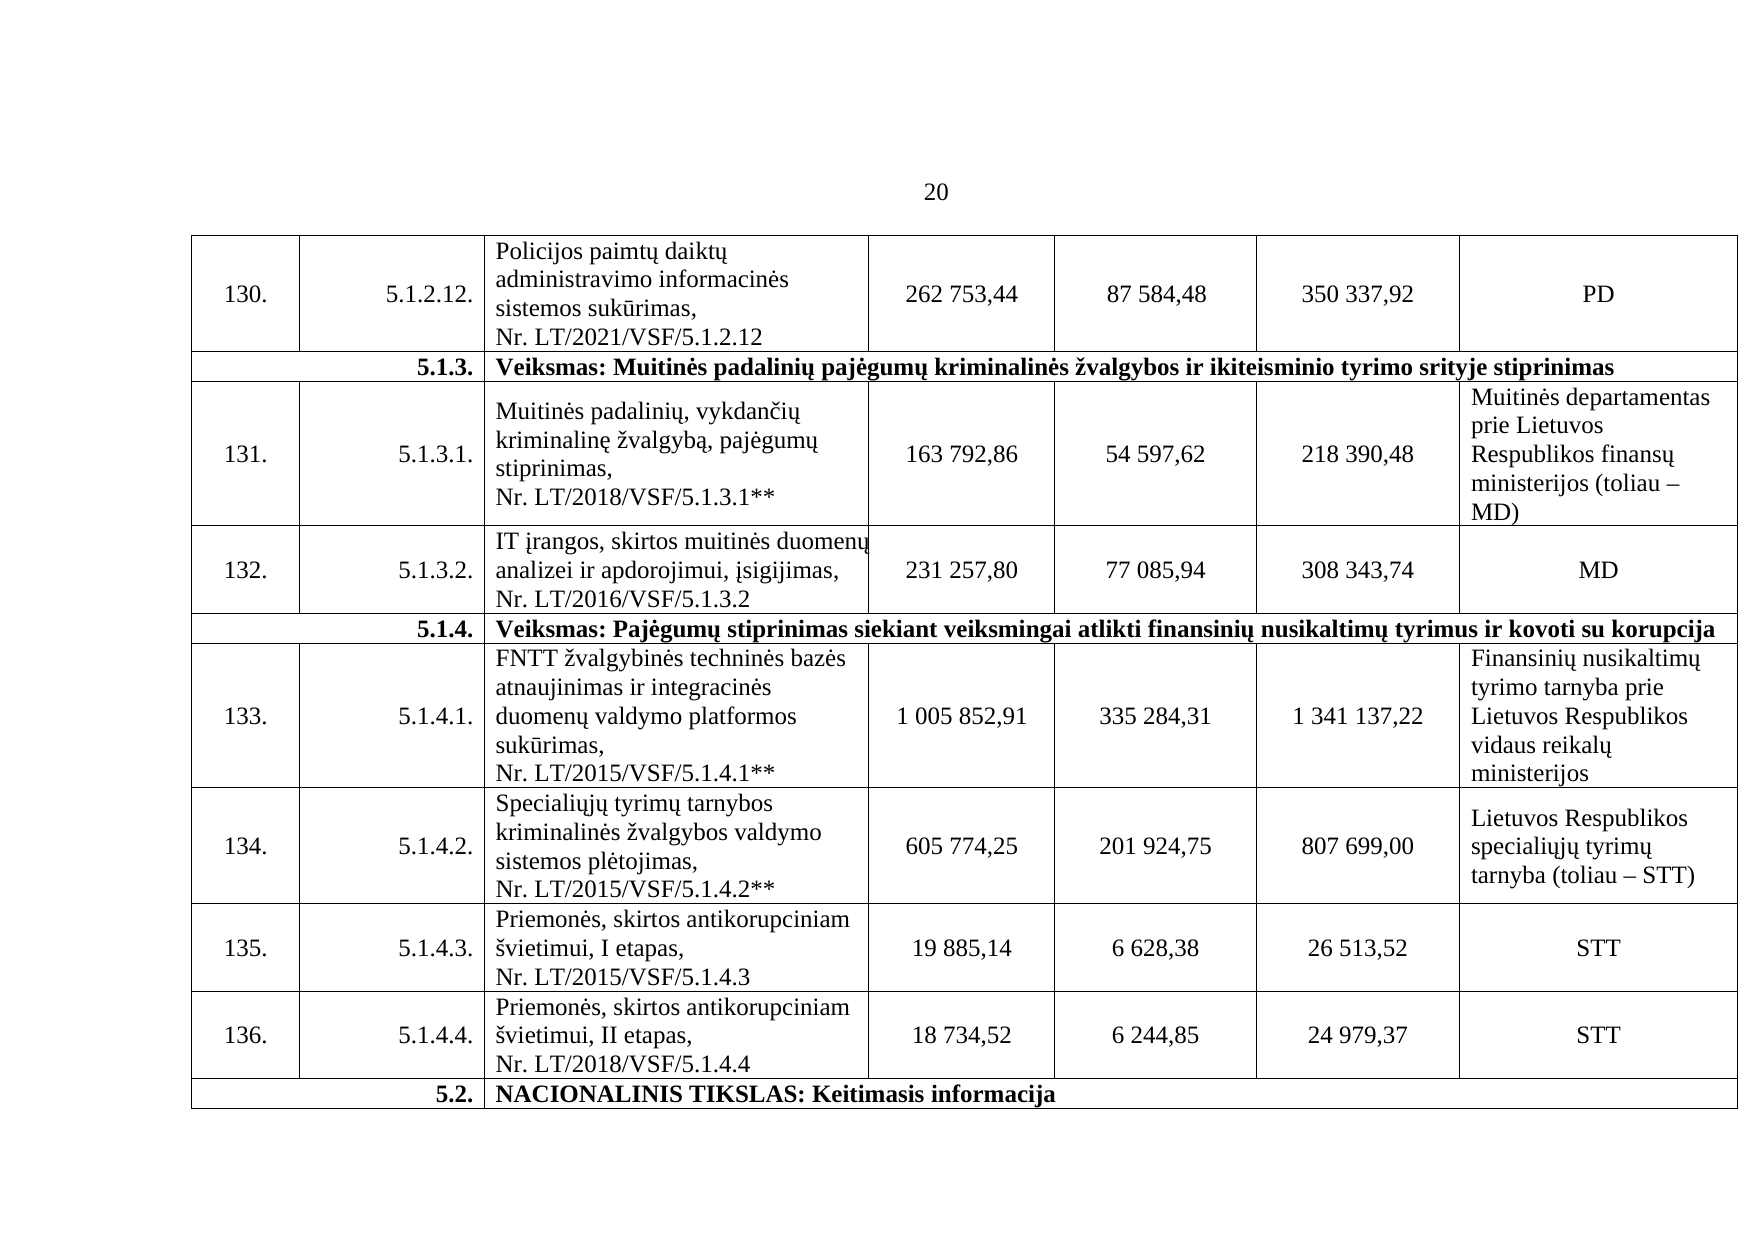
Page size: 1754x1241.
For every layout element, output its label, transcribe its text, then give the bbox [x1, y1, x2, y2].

table_cell 5.2. [192, 1079, 484, 1108]
table_cell [1738, 903, 1743, 991]
table_cell 218 390,48 [1257, 382, 1459, 525]
table_cell STT [1460, 904, 1737, 991]
table_cell 807 699,00 [1257, 788, 1459, 903]
table_cell 5.1.4.4. [300, 992, 484, 1078]
table_cell 5.1.2.12. [300, 236, 484, 351]
table_cell 54 597,62 [1055, 382, 1256, 525]
table_cell [1738, 787, 1743, 903]
table_cell 5.1.4.3. [300, 904, 484, 991]
table_cell 163 792,86 [869, 382, 1054, 525]
table_cell 350 337,92 [1257, 236, 1459, 351]
table_cell 19 885,14 [869, 904, 1054, 991]
table_cell Specialiųjų tyrimų tarnybos kriminalinės žvalgybos valdymo sistemos plėtojimas, Nr. LT/2015/VSF/5.1.4.2** [485, 788, 868, 903]
table_cell 5.1.4.2. [300, 788, 484, 903]
table_cell Veiksmas: Pajėgumų stiprinimas siekiant veiksmingai atlikti finansinių nusikaltimų tyrimus ir kovoti su korupcija [485, 614, 1737, 642]
table_cell 5.1.3.2. [300, 526, 484, 613]
table_cell 6 628,38 [1055, 904, 1256, 991]
table_cell 605 774,25 [869, 788, 1054, 903]
table_cell [1738, 525, 1743, 613]
table_cell 134. [192, 788, 299, 903]
table_cell 201 924,75 [1055, 788, 1256, 903]
table_cell [1738, 613, 1743, 642]
table_cell [1738, 351, 1743, 381]
table_cell Veiksmas: Muitinės padalinių pajėgumų kriminalinės žvalgybos ir ikiteisminio tyrimo srityje stiprinimas [485, 352, 1737, 381]
table_cell 135. [192, 904, 299, 991]
table_cell Lietuvos Respublikos specialiųjų tyrimų tarnyba (toliau – STT) [1460, 788, 1737, 903]
table_cell STT [1460, 992, 1737, 1078]
table_cell Muitinės padalinių, vykdančių kriminalinę žvalgybą, pajėgumų stiprinimas, Nr. LT/2018/VSF/5.1.3.1** [485, 382, 868, 525]
table_cell 77 085,94 [1055, 526, 1256, 613]
table_cell 132. [192, 526, 299, 613]
table_cell 87 584,48 [1055, 236, 1256, 351]
table_cell 6 244,85 [1055, 992, 1256, 1078]
table_cell 231 257,80 [869, 526, 1054, 613]
table_cell PD [1460, 236, 1737, 351]
table_cell [1738, 1078, 1743, 1108]
table_cell 5.1.4. [192, 614, 484, 642]
table_cell 1 005 852,91 [869, 644, 1054, 787]
table_cell 262 753,44 [869, 236, 1054, 351]
table_cell 5.1.4.1. [300, 644, 484, 787]
table_cell 131. [192, 382, 299, 525]
table_cell Priemonės, skirtos antikorupciniam švietimui, II etapas, Nr. LT/2018/VSF/5.1.4.4 [485, 992, 868, 1078]
table_cell [1738, 381, 1743, 525]
table_cell FNTT žvalgybinės techninės bazės atnaujinimas ir integracinės duomenų valdymo platformos sukūrimas, Nr. LT/2015/VSF/5.1.4.1** [485, 644, 868, 787]
table_cell 18 734,52 [869, 992, 1054, 1078]
table_cell MD [1460, 526, 1737, 613]
table_cell 130. [192, 236, 299, 351]
table_cell Muitinės departamentas prie Lietuvos Respublikos finansų ministerijos (toliau – MD) [1460, 382, 1737, 525]
table_cell Priemonės, skirtos antikorupciniam švietimui, I etapas, Nr. LT/2015/VSF/5.1.4.3 [485, 904, 868, 991]
table_cell [1738, 235, 1743, 351]
table_cell 5.1.3.1. [300, 382, 484, 525]
table_cell 308 343,74 [1257, 526, 1459, 613]
table_cell 136. [192, 992, 299, 1078]
table_cell 24 979,37 [1257, 992, 1459, 1078]
table_cell 5.1.3. [192, 352, 484, 381]
table_cell 133. [192, 644, 299, 787]
table_cell [1738, 991, 1743, 1078]
table_cell Policijos paimtų daiktų administravimo informacinės sistemos sukūrimas, Nr. LT/2021/VSF/5.1.2.12 [485, 236, 868, 351]
table_cell [1738, 643, 1743, 787]
table_cell NACIONALINIS TIKSLAS: Keitimasis informacija [485, 1079, 1737, 1108]
table_cell Finansinių nusikaltimų tyrimo tarnyba prie Lietuvos Respublikos vidaus reikalų ministerijos [1460, 644, 1737, 787]
table_cell 26 513,52 [1257, 904, 1459, 991]
table_cell IT įrangos, skirtos muitinės duomenų analizei ir apdorojimui, įsigijimas, Nr. LT/2016/VSF/5.1.3.2 [485, 526, 868, 613]
table_cell 335 284,31 [1055, 644, 1256, 787]
table_cell 1 341 137,22 [1257, 644, 1459, 787]
